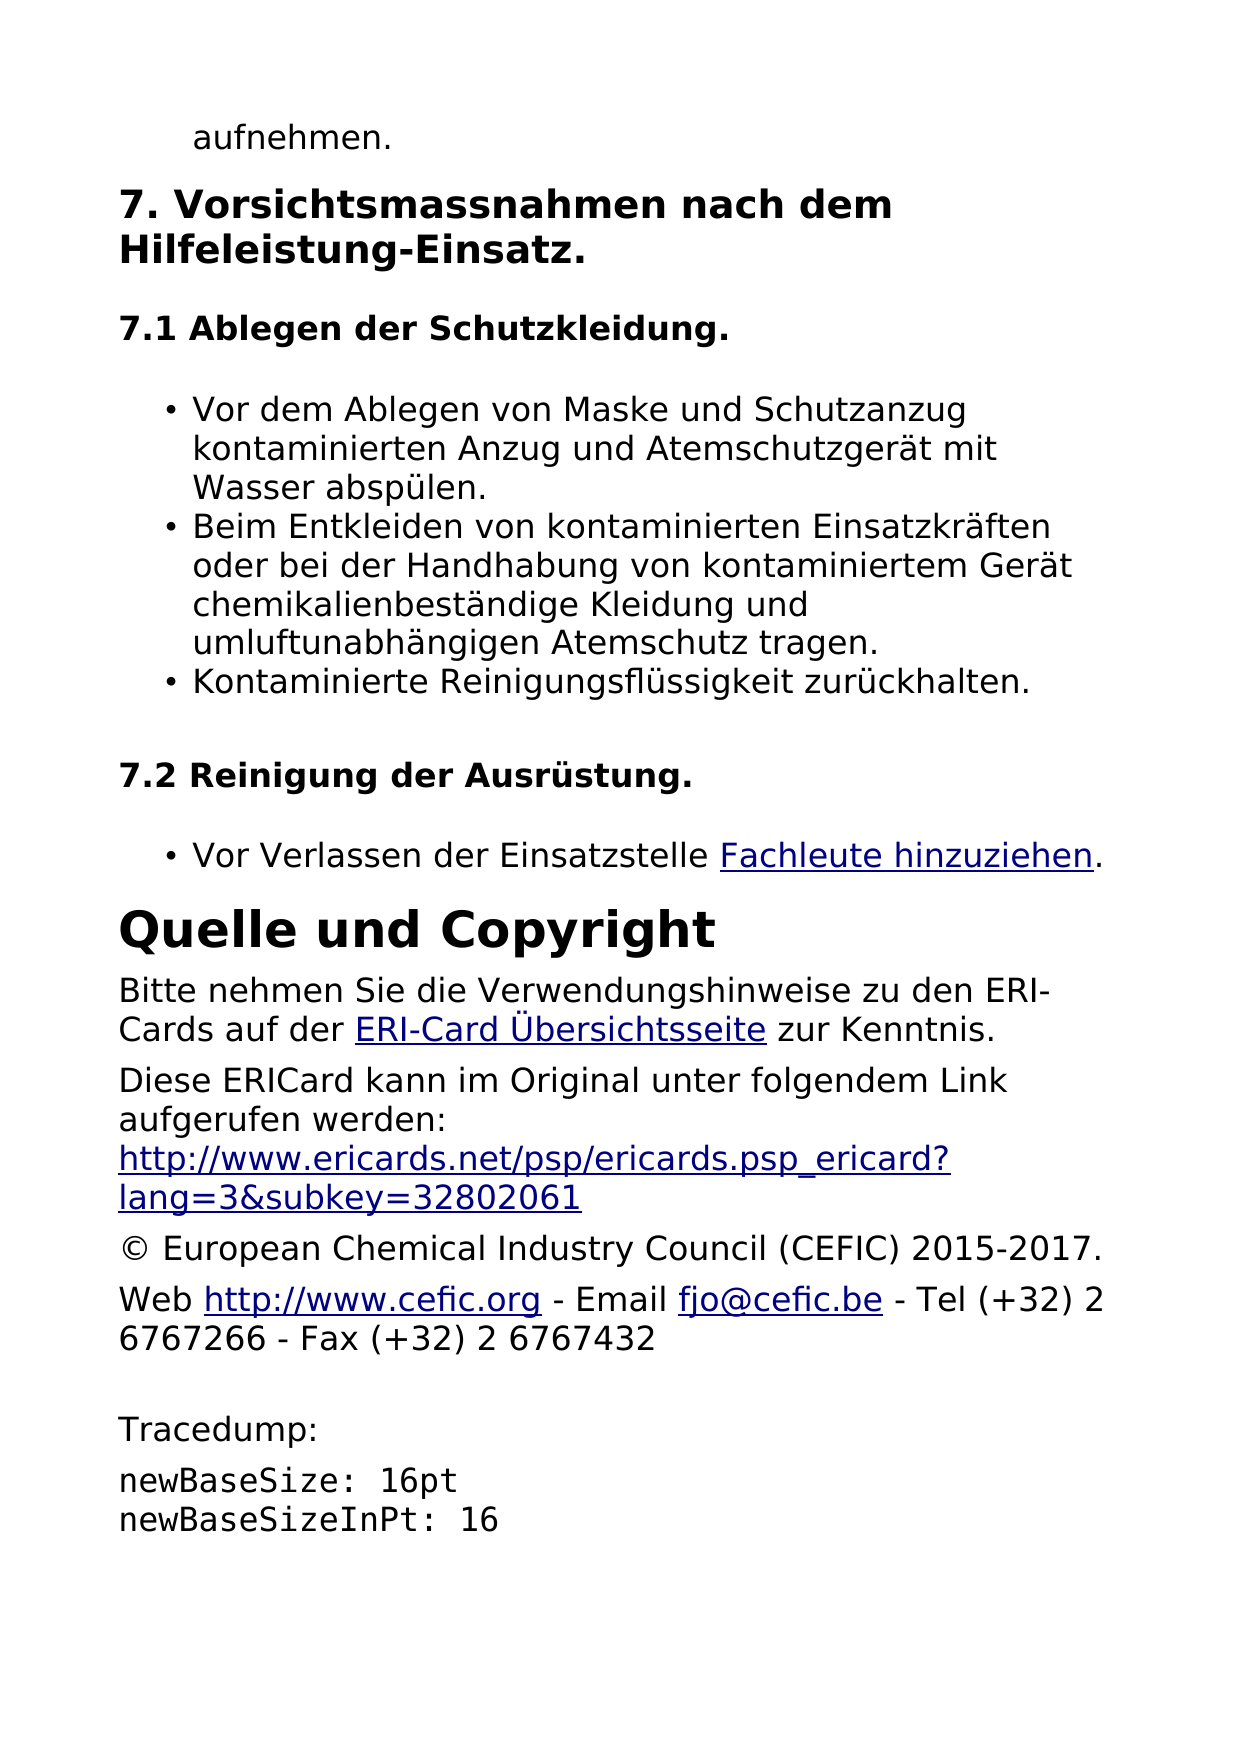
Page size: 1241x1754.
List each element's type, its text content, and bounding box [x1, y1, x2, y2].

text newBaseSize: 16pt newBaseSizeInPt: 16 [118, 1461, 1122, 1539]
text Bitte nehmen Sie die Verwendungshinweise zu den ERI-Cards auf der ERI-Card Übersichtsseite zur Kenntnis. [118, 971, 1122, 1049]
subtitle 7.1 Ablegen der Schutzkleidung. [118, 310, 1122, 349]
list Beim Entkleiden von kontaminierten Einsatzkräften oder bei der Handhabung von kontaminiertem Gerät chemikalienbeständige Kleidung und umluftunabhängigen Atemschutz tragen. [177, 507, 1122, 663]
subtitle 7. Vorsichtsmassnahmen nach dem Hilfeleistung-Einsatz. [118, 182, 1122, 272]
list Vor Verlassen der Einsatzstelle Fachleute hinzuziehen. [177, 837, 1122, 876]
list Vor dem Ablegen von Maske und Schutzanzug kontaminierten Anzug und Atemschutzgerät mit Wasser abspülen. [177, 391, 1122, 507]
subtitle Quelle und Copyright [118, 901, 1122, 959]
text Web http://www.cefic.org - Email fjo@cefic.be - Tel (+32) 2 6767266 - Fax (+32) 2 6767432 [118, 1281, 1122, 1359]
text Diese ERICard kann im Original unter folgendem Link aufgerufen werden: http://www.ericards.net/psp/ericards.psp_ericard?lang=3&subkey=32802061 [118, 1062, 1122, 1217]
list aufnehmen. [177, 118, 1122, 157]
text Tracedump: [118, 1371, 1122, 1449]
subtitle 7.2 Reinigung der Ausrüstung. [118, 756, 1122, 795]
text © European Chemical Industry Council (CEFIC) 2015-2017. [118, 1229, 1122, 1268]
list Kontaminierte Reinigungsflüssigkeit zurückhalten. [177, 663, 1122, 702]
